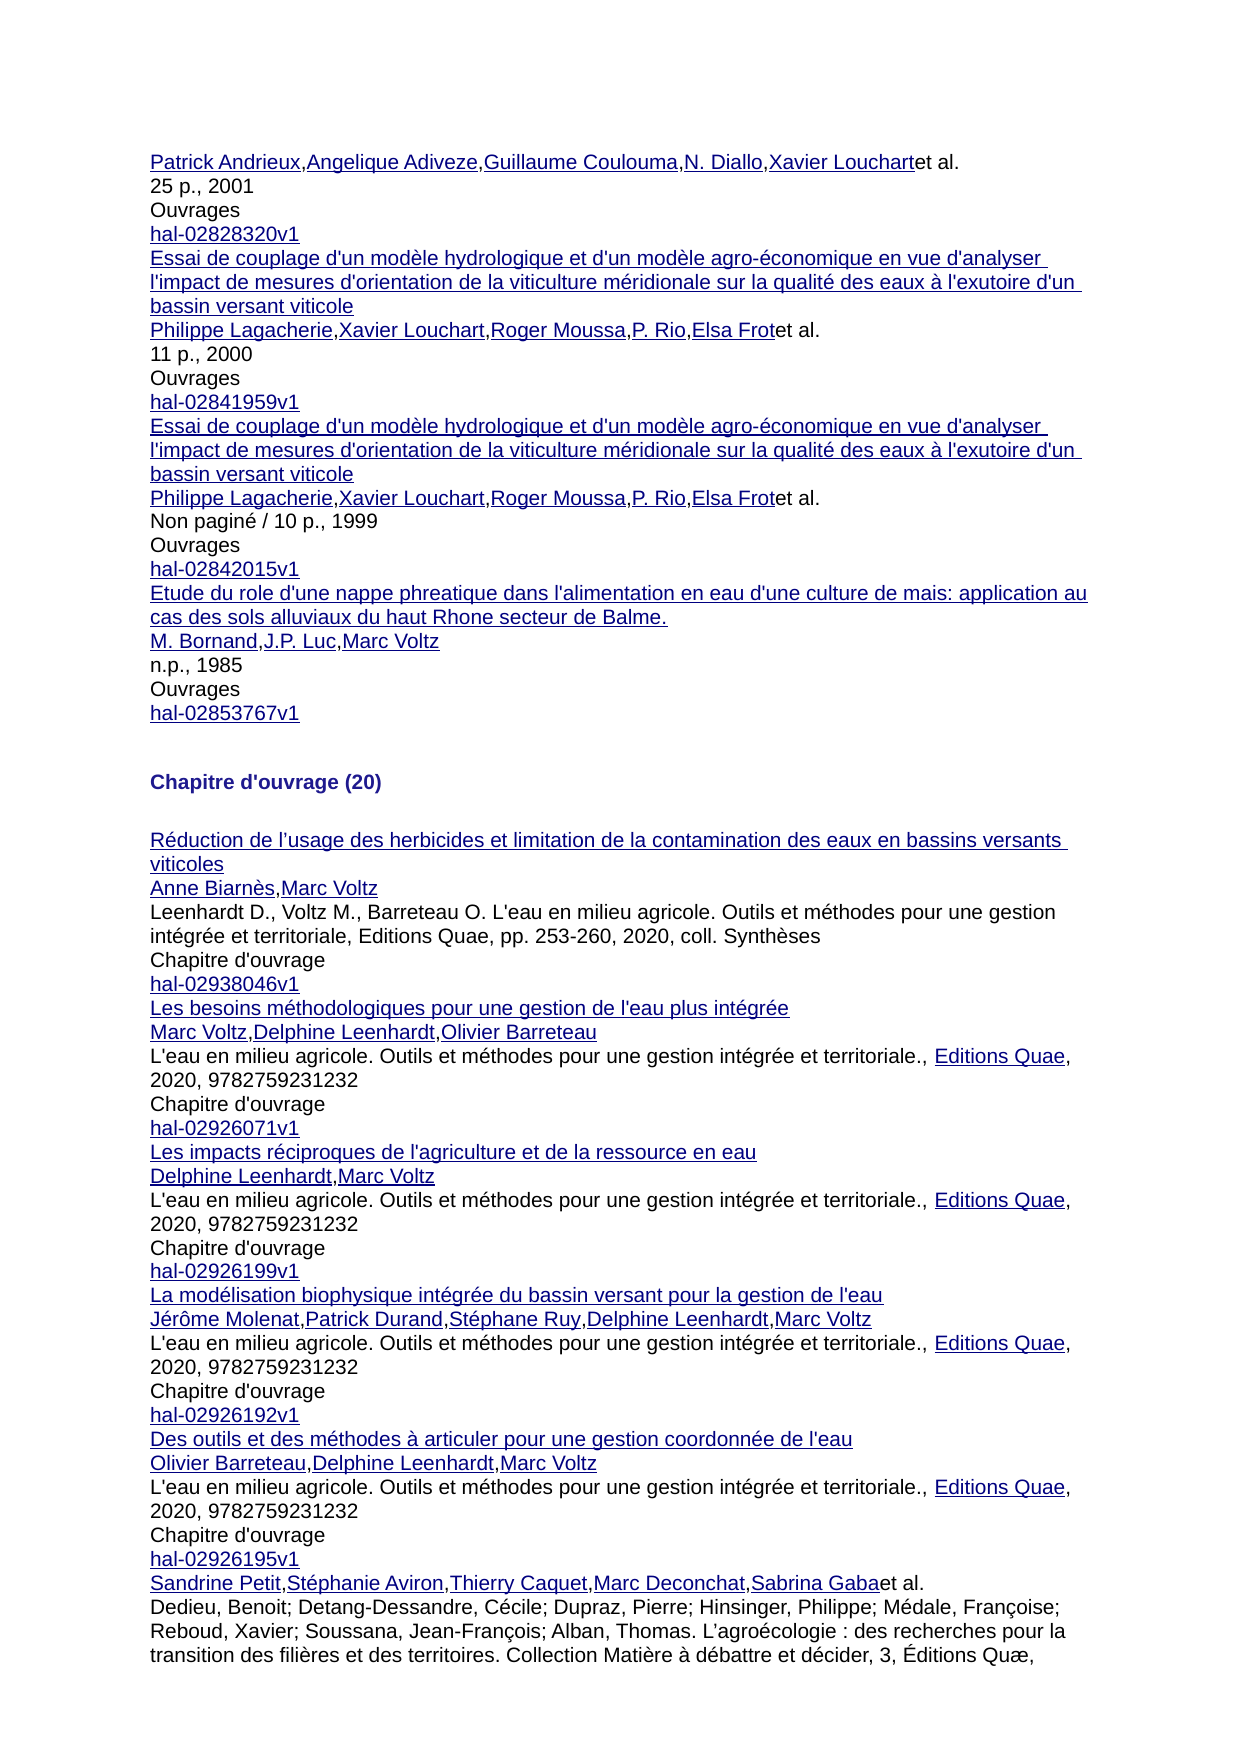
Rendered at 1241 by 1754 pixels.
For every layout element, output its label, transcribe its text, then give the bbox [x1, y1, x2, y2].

table_cell La modélisation biophysique intégrée du bassin versant pour la gestion de l'eau Jérôme Molenat,Patrick Durand,Stéphane Ruy,Delphine Leenhardt,Marc Voltz L'eau en milieu agricole. Outils et méthodes pour une gestion intégrée et territoriale., Editions Quae, 2020, 9782759231232 Chapitre d'ouvrage hal-02926192v1 [150, 1283, 1090, 1427]
table_header Réduction de l’usage des herbicides et limitation de la contamination des eaux en bassins versants viticoles Anne Biarnès,Marc Voltz Leenhardt D., Voltz M., Barreteau O. L'eau en milieu agricole. Outils et méthodes pour une gestion intégrée et territoriale, Editions Quae, pp. 253-260, 2020, coll. Synthèses Chapitre d'ouvrage hal-02938046v1 [150, 828, 1090, 996]
table_cell Essai de couplage d'un modèle hydrologique et d'un modèle agro-économique en vue d'analyser l'impact de mesures d'orientation de la viticulture méridionale sur la qualité des eaux à l'exutoire d'un bassin versant viticole Philippe Lagacherie,Xavier Louchart,Roger Moussa,P. Rio,Elsa Frotet al. 11 p., 2000 Ouvrages hal-02841959v1 [150, 246, 1090, 413]
table_cell Valoriser les processus écologiques, hydrobiogéochimiques dans des paysages multifonctionnels. Sandrine Petit,Stéphanie Aviron,Thierry Caquet,Marc Deconchat,Sabrina Gabaet al. Dedieu, Benoit; Detang-Dessandre, Cécile; Dupraz, Pierre; Hinsinger, Philippe; Médale, Françoise; Reboud, Xavier; Soussana, Jean-François; Alban, Thomas. L’agroécologie : des recherches pour la transition des filières et des territoires. Collection Matière à débattre et décider, 3, Éditions Quæ, pp.47-58, 2020, 978-2-7592-3129-4 Chapitre d'ouvrage hal-02959717v1 [150, 1571, 1090, 1667]
table_cell Des outils et des méthodes à articuler pour une gestion coordonnée de l'eau Olivier Barreteau,Delphine Leenhardt,Marc Voltz L'eau en milieu agricole. Outils et méthodes pour une gestion intégrée et territoriale., Editions Quae, 2020, 9782759231232 Chapitre d'ouvrage hal-02926195v1 [150, 1427, 1090, 1571]
table_cell Patrick Andrieux,Angelique Adiveze,Guillaume Coulouma,N. Diallo,Xavier Louchartet al. 25 p., 2001 Ouvrages hal-02828320v1 [150, 150, 1090, 246]
table_cell Les impacts réciproques de l'agriculture et de la ressource en eau Delphine Leenhardt,Marc Voltz L'eau en milieu agricole. Outils et méthodes pour une gestion intégrée et territoriale., Editions Quae, 2020, 9782759231232 Chapitre d'ouvrage hal-02926199v1 [150, 1140, 1090, 1283]
subtitle Chapitre d'ouvrage (20) [150, 770, 1090, 794]
table_cell Essai de couplage d'un modèle hydrologique et d'un modèle agro-économique en vue d'analyser l'impact de mesures d'orientation de la viticulture méridionale sur la qualité des eaux à l'exutoire d'un bassin versant viticole Philippe Lagacherie,Xavier Louchart,Roger Moussa,P. Rio,Elsa Frotet al. Non paginé / 10 p., 1999 Ouvrages hal-02842015v1 [150, 414, 1090, 581]
table_cell Etude du role d'une nappe phreatique dans l'alimentation en eau d'une culture de mais: application au cas des sols alluviaux du haut Rhone secteur de Balme. M. Bornand,J.P. Luc,Marc Voltz n.p., 1985 Ouvrages hal-02853767v1 [150, 581, 1090, 725]
table_cell Les besoins méthodologiques pour une gestion de l'eau plus intégrée Marc Voltz,Delphine Leenhardt,Olivier Barreteau L'eau en milieu agricole. Outils et méthodes pour une gestion intégrée et territoriale., Editions Quae, 2020, 9782759231232 Chapitre d'ouvrage hal-02926071v1 [150, 996, 1090, 1139]
